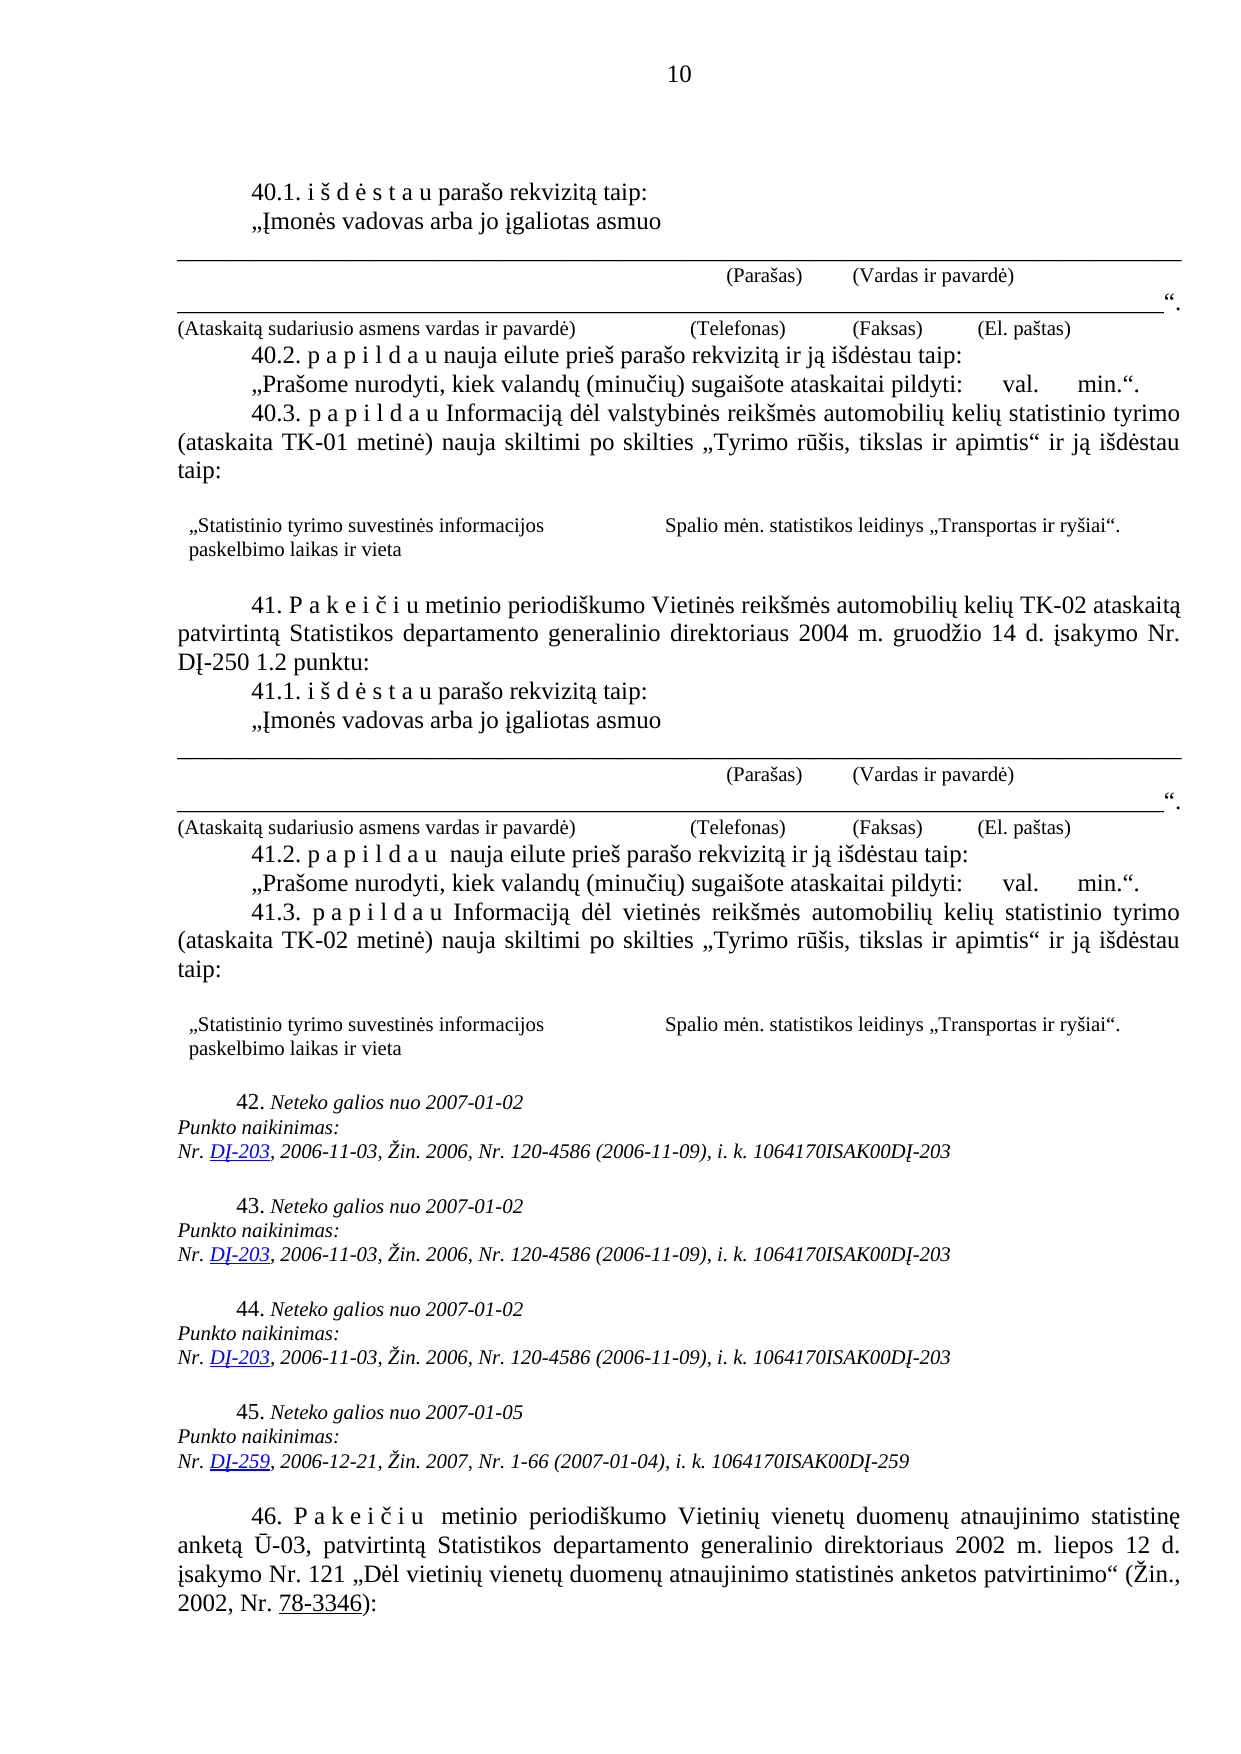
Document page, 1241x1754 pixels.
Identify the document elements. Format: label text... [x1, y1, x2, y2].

text „Įmonės vadovas arba jo įgaliotas asmuo [177, 705, 1181, 733]
text 44. Neteko galios nuo 2007-01-02 [177, 1295, 1181, 1321]
text „Įmonės vadovas arba jo įgaliotas asmuo [177, 206, 1181, 235]
text Punkto naikinimas: [177, 1321, 1181, 1345]
text 41.2. papildau nauja eilute prieš parašo rekvizitą ir ją išdėstau taip: [177, 839, 1181, 868]
text 40.1. išdėstau parašo rekvizitą taip: [177, 177, 1181, 206]
text (Parašas) (Vardas ir pavardė) [652, 762, 1181, 786]
text (Ataskaitą sudariusio asmens vardas ir pavardė) (Telefonas) (Faksas) (El. paštas) [177, 815, 1181, 839]
text 41.3. papildau Informaciją dėl vietinės reikšmės automobilių kelių statistinio tyrimo (ataskaita TK-02 metinė) nauja skiltimi po skilties „Tyrimo rūšis, tikslas ir apimtis“ ir ją išdėstau taip: [177, 897, 1181, 983]
table_header „Statistinio tyrimo suvestinės informacijos paskelbimo laikas ir vieta [177, 513, 654, 561]
text 40.2. papildau nauja eilute prieš parašo rekvizitą ir ją išdėstau taip: [177, 340, 1181, 369]
table_header Spalio mėn. statistikos leidinys „Transportas ir ryšiai“. [654, 1012, 1181, 1060]
text (Parašas) (Vardas ir pavardė) [652, 263, 1181, 287]
text 46. Pakeičiu metinio periodiškumo Vietinių vienetų duomenų atnaujinimo statistinę anketą Ū-03, patvirtintą Statistikos departamento generalinio direktoriaus 2002 m. liepos 12 d. įsakymo Nr. 121 „Dėl vietinių vienetų duomenų atnaujinimo statistinės anketos patvirtinimo“ (Žin., 2002, Nr. 78-3346): [177, 1501, 1181, 1616]
text „Prašome nurodyti, kiek valandų (minučių) sugaišote ataskaitai pildyti: val. min.“. [177, 369, 1181, 398]
table_header „Statistinio tyrimo suvestinės informacijos paskelbimo laikas ir vieta [177, 1012, 654, 1060]
text Nr. DĮ-203, 2006-11-03, Žin. 2006, Nr. 120-4586 (2006-11-09), i. k. 1064170ISAK00DĮ-203 [177, 1139, 1181, 1163]
text “. [177, 287, 1181, 316]
text (Ataskaitą sudariusio asmens vardas ir pavardė) (Telefonas) (Faksas) (El. paštas) [177, 316, 1181, 340]
text “. [177, 786, 1181, 815]
text „Prašome nurodyti, kiek valandų (minučių) sugaišote ataskaitai pildyti: val. min.“. [177, 868, 1181, 897]
text Punkto naikinimas: [177, 1115, 1181, 1139]
text 45. Neteko galios nuo 2007-01-05 [177, 1398, 1181, 1424]
text 42. Neteko galios nuo 2007-01-02 [177, 1088, 1181, 1115]
text 41.1. išdėstau parašo rekvizitą taip: [177, 676, 1181, 705]
text Nr. DĮ-203, 2006-11-03, Žin. 2006, Nr. 120-4586 (2006-11-09), i. k. 1064170ISAK00DĮ-203 [177, 1345, 1181, 1369]
text Punkto naikinimas: [177, 1424, 1181, 1448]
text 40.3. papildau Informaciją dėl valstybinės reikšmės automobilių kelių statistinio tyrimo (ataskaita TK-01 metinė) nauja skiltimi po skilties „Tyrimo rūšis, tikslas ir apimtis“ ir ją išdėstau taip: [177, 398, 1181, 484]
text 43. Neteko galios nuo 2007-01-02 [177, 1192, 1181, 1218]
table_header Spalio mėn. statistikos leidinys „Transportas ir ryšiai“. [654, 513, 1181, 561]
text 41. Pakeičiu metinio periodiškumo Vietinės reikšmės automobilių kelių TK-02 ataskaitą patvirtintą Statistikos departamento generalinio direktoriaus 2004 m. gruodžio 14 d. įsakymo Nr. DĮ-250 1.2 punktu: [177, 590, 1181, 676]
text Nr. DĮ-259, 2006-12-21, Žin. 2007, Nr. 1-66 (2007-01-04), i. k. 1064170ISAK00DĮ-259 [177, 1448, 1181, 1473]
text Nr. DĮ-203, 2006-11-03, Žin. 2006, Nr. 120-4586 (2006-11-09), i. k. 1064170ISAK00DĮ-203 [177, 1242, 1181, 1266]
text Punkto naikinimas: [177, 1218, 1181, 1242]
